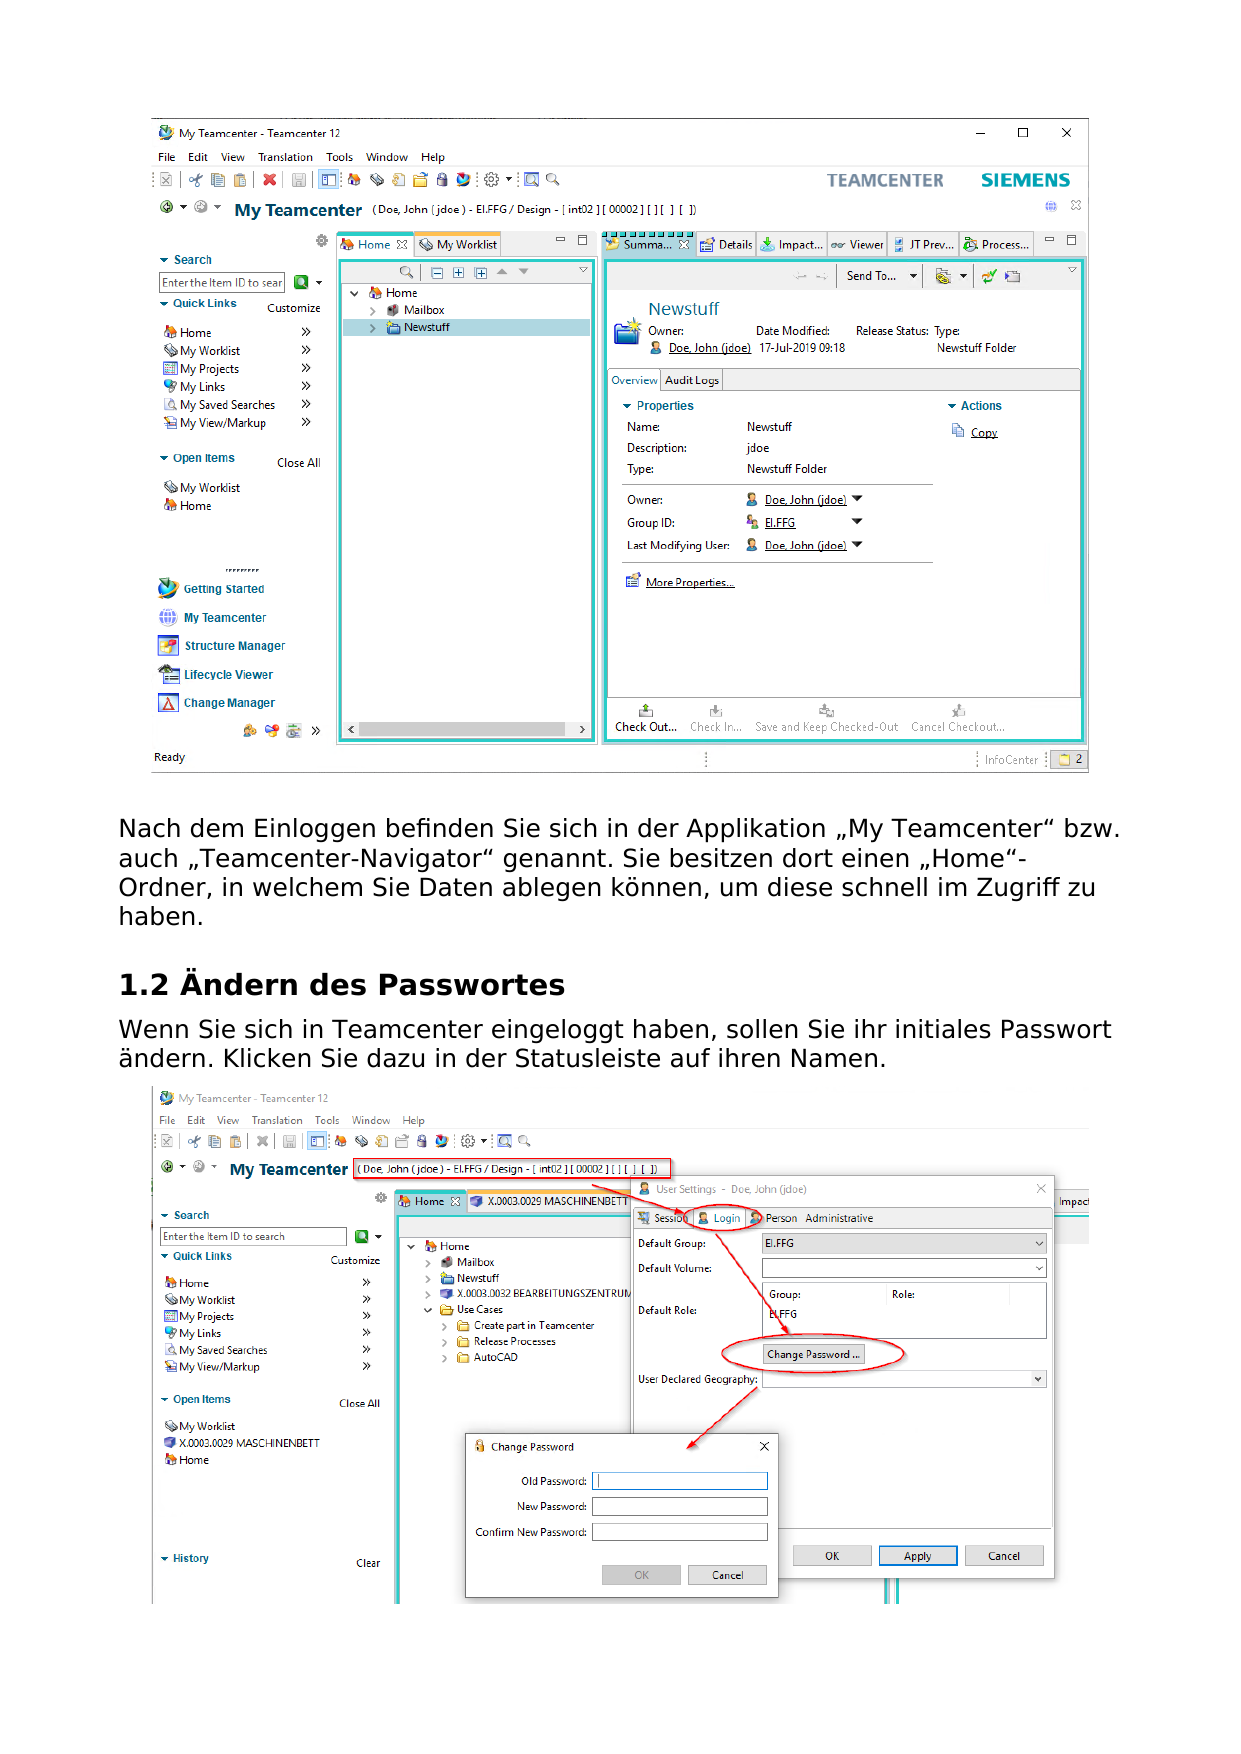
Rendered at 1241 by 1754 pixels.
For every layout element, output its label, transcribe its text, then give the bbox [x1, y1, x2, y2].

picture [151, 1086, 1089, 1604]
text Wenn Sie sich in Teamcenter eingeloggt haben, sollen Sie ihr initiales Passwort ändern. Klicken Sie dazu in der Statusleiste auf ihren Namen. [118, 1015, 1122, 1073]
subtitle 1.2 Ändern des Passwortes [118, 969, 1122, 1003]
text Nach dem Einloggen befinden Sie sich in der Applikation „My Teamcenter“ bzw. auch „Teamcenter-Navigator“ genannt. Sie besitzen dort einen „Home“-Ordner, in welchem Sie Daten ablegen können, um diese schnell im Zugriff zu haben. [118, 814, 1122, 931]
picture [151, 118, 1089, 773]
